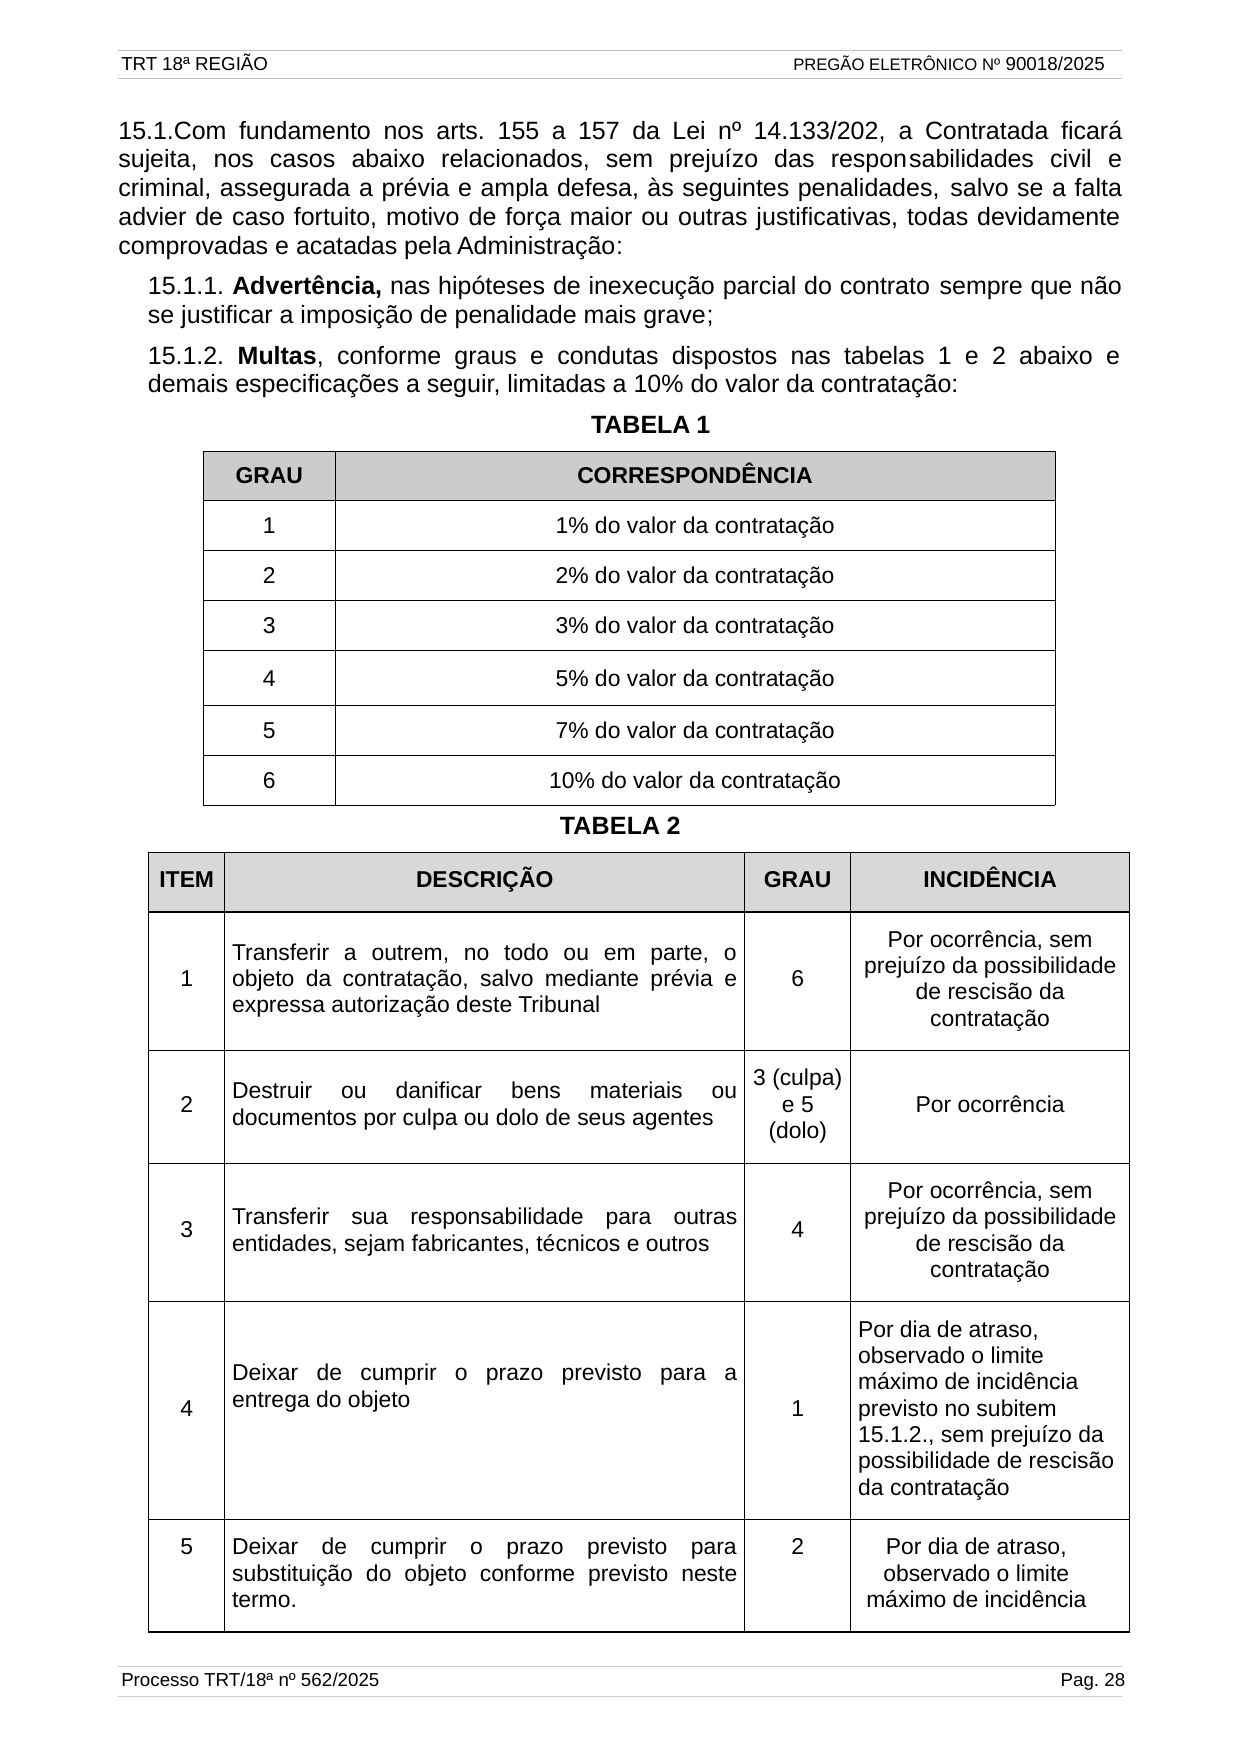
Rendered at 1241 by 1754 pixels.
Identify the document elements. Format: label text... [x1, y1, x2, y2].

table_cell Por dia de atraso, observado o limite máximo de incidência previsto no subitem 15.1.2., sem prejuízo da possibilidade de rescisão da contratação [851, 1302, 1129, 1519]
table_cell 2 [204, 551, 335, 600]
table_cell Destruir ou danificar bens materiais ou documentos por culpa ou dolo de seus agentes [225, 1051, 744, 1162]
table_cell 1 [149, 913, 224, 1050]
table_cell 1 [204, 501, 335, 550]
table_cell Por ocorrência [851, 1051, 1129, 1162]
table_cell 7% do valor da contratação [336, 706, 1055, 755]
table_header DESCRIÇÃO [225, 853, 744, 911]
table_cell Por dia de atraso, observado o limite máximo de incidência [851, 1520, 1129, 1631]
table_cell 2 [149, 1051, 224, 1162]
text 15.1.Com fundamento nos arts. 155 a 157 da Lei nº 14.133/202, a Contratada ficará sujeita, nos casos abaixo relacionados, sem prejuízo das responsabilidades civil e criminal, assegurada a prévia e ampla defesa, às seguintes penalidades, salvo se a falta advier de caso fortuito, motivo de força maior ou outras justificativas, todas devidamente comprovadas e acatadas pela Administração: [118, 116, 1122, 259]
table_cell 6 [204, 756, 335, 805]
table_cell Transferir a outrem, no todo ou em parte, o objeto da contratação, salvo mediante prévia e expressa autorização deste Tribunal [225, 913, 744, 1050]
table_header CORRESPONDÊNCIA [336, 452, 1055, 500]
table_cell 6 [745, 913, 850, 1050]
table_cell 5% do valor da contratação [336, 651, 1055, 705]
table_cell 3 [204, 601, 335, 650]
table_header INCIDÊNCIA [851, 853, 1129, 911]
table_header GRAU [745, 853, 850, 911]
table_header GRAU [204, 452, 335, 500]
table_cell 4 [745, 1164, 850, 1301]
table_cell Por ocorrência, sem prejuízo da possibilidade de rescisão da contratação [851, 1164, 1129, 1301]
table_cell 3 [149, 1164, 224, 1301]
table_cell 1% do valor da contratação [336, 501, 1055, 550]
table_cell 2 [745, 1520, 850, 1631]
table_cell 4 [149, 1302, 224, 1519]
table_cell 5 [149, 1520, 224, 1631]
table_cell Deixar de cumprir o prazo previsto para substituição do objeto conforme previsto neste termo. [225, 1520, 744, 1631]
text TABELA 2 [118, 811, 1122, 840]
table_cell Transferir sua responsabilidade para outras entidades, sejam fabricantes, técnicos e outros [225, 1164, 744, 1301]
table_cell Por ocorrência, sem prejuízo da possibilidade de rescisão da contratação [851, 913, 1129, 1050]
table_cell 2% do valor da contratação [336, 551, 1055, 600]
table_cell 3 (culpa) e 5 (dolo) [745, 1051, 850, 1162]
text 15.1.1. Advertência, nas hipóteses de inexecução parcial do contrato sempre que não se justificar a imposição de penalidade mais grave; [148, 271, 1122, 329]
table_cell 5 [204, 706, 335, 755]
table_cell 4 [204, 651, 335, 705]
table_cell 3% do valor da contratação [336, 601, 1055, 650]
text 15.1.2. Multas, conforme graus e condutas dispostos nas tabelas 1 e 2 abaixo e demais especificações a seguir, limitadas a 10% do valor da contratação: [148, 341, 1122, 398]
text TABELA 1 [179, 410, 1122, 439]
table_cell 1 [745, 1302, 850, 1519]
table_cell Deixar de cumprir o prazo previsto para a entrega do objeto [225, 1302, 744, 1519]
table_cell 10% do valor da contratação [336, 756, 1055, 805]
table_header ITEM [149, 853, 224, 911]
